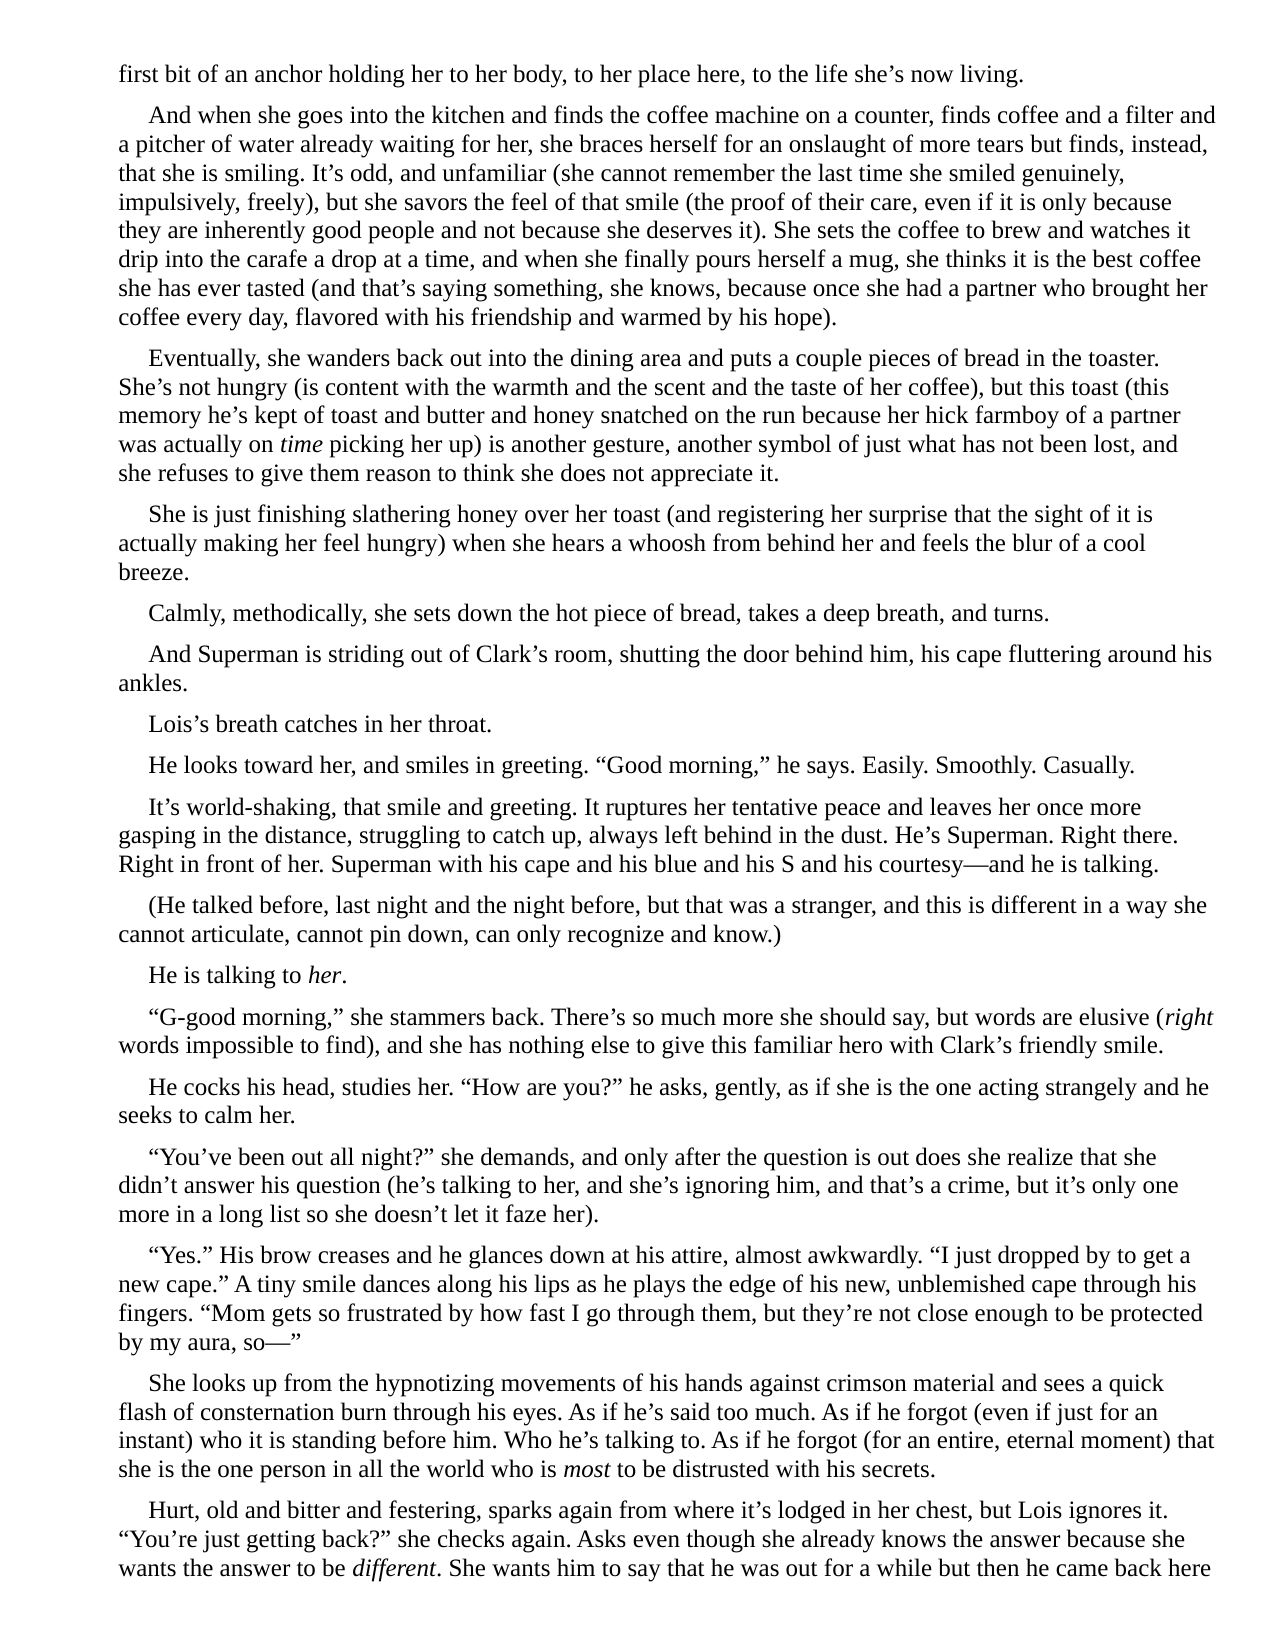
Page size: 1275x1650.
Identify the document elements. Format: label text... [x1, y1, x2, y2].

text Hurt, old and bitter and festering, sparks again from where it’s lodged in her chest, but Lois ignores it. “You’re just getting back?” she checks again. Asks even though she already knows the answer because she wants the answer to be different. She wants him to say that he was out for a while but then he came back here [118, 1495, 1216, 1582]
text Lois’s breath catches in her throat. [118, 709, 1216, 738]
text It’s world-shaking, that smile and greeting. It ruptures her tentative peace and leaves her once more gasping in the distance, struggling to catch up, always left behind in the dust. He’s Superman. Right there. Right in front of her. Superman with his cape and his blue and his S and his courtesy—and he is talking. [118, 792, 1216, 878]
text He cocks his head, studies her. “How are you?” he asks, gently, as if she is the one acting strangely and he seeks to calm her. [118, 1072, 1216, 1129]
text Eventually, she wanders back out into the dining area and puts a couple pieces of bread in the toaster. She’s not hungry (is content with the warmth and the scent and the taste of her coffee), but this toast (this memory he’s kept of toast and butter and honey snatched on the run because her hick farmboy of a partner was actually on time picking her up) is another gesture, another symbol of just what has not been lost, and she refuses to give them reason to think she does not appreciate it. [118, 343, 1216, 487]
text He is talking to her. [118, 960, 1216, 989]
text And when she goes into the kitchen and finds the coffee machine on a counter, finds coffee and a filter and a pitcher of water already waiting for her, she braces herself for an onslaught of more tears but finds, instead, that she is smiling. It’s odd, and unfamiliar (she cannot remember the last time she smiled genuinely, impulsively, freely), but she savors the feel of that smile (the proof of their care, even if it is only because they are inherently good people and not because she deserves it). She sets the coffee to brew and watches it drip into the carafe a drop at a time, and when she finally pours herself a mug, she thinks it is the best coffee she has ever tasted (and that’s saying something, she knows, because once she had a partner who brought her coffee every day, flavored with his friendship and warmed by his hope). [118, 100, 1216, 330]
text She is just finishing slathering honey over her toast (and registering her surprise that the sight of it is actually making her feel hungry) when she hears a whoosh from behind her and feels the blur of a cool breeze. [118, 499, 1216, 585]
text “G-good morning,” she stammers back. There’s so much more she should say, but words are elusive (right words impossible to find), and she has nothing else to give this familiar hero with Clark’s friendly smile. [118, 1002, 1216, 1059]
text He looks toward her, and smiles in greeting. “Good morning,” he says. Easily. Smoothly. Casually. [118, 750, 1216, 779]
text Calmly, methodically, she sets down the hot piece of bread, takes a deep breath, and turns. [118, 598, 1216, 627]
text first bit of an anchor holding her to her body, to her place here, to the life she’s now living. [118, 59, 1216, 88]
text “You’ve been out all night?” she demands, and only after the question is out does she realize that she didn’t answer his question (he’s talking to her, and she’s ignoring him, and that’s a crime, but it’s only one more in a long list so she doesn’t let it faze her). [118, 1142, 1216, 1228]
text And Superman is striding out of Clark’s room, shutting the door behind him, his cape fluttering around his ankles. [118, 639, 1216, 697]
text “Yes.” His brow creases and he glances down at his attire, almost awkwardly. “I just dropped by to get a new cape.” A tiny smile dances along his lips as he plays the edge of his new, unblemished cape through his fingers. “Mom gets so frustrated by how fast I go through them, but they’re not close enough to be protected by my aura, so—” [118, 1240, 1216, 1355]
text (He talked before, last night and the night before, but that was a stranger, and this is different in a way she cannot articulate, cannot pin down, can only recognize and know.) [118, 890, 1216, 948]
text She looks up from the hypnotizing movements of his hands against crimson material and sees a quick flash of consternation burn through his eyes. As if he’s said too much. As if he forgot (even if just for an instant) who it is standing before him. Who he’s talking to. As if he forgot (for an entire, eternal moment) that she is the one person in all the world who is most to be distrusted with his secrets. [118, 1368, 1216, 1483]
